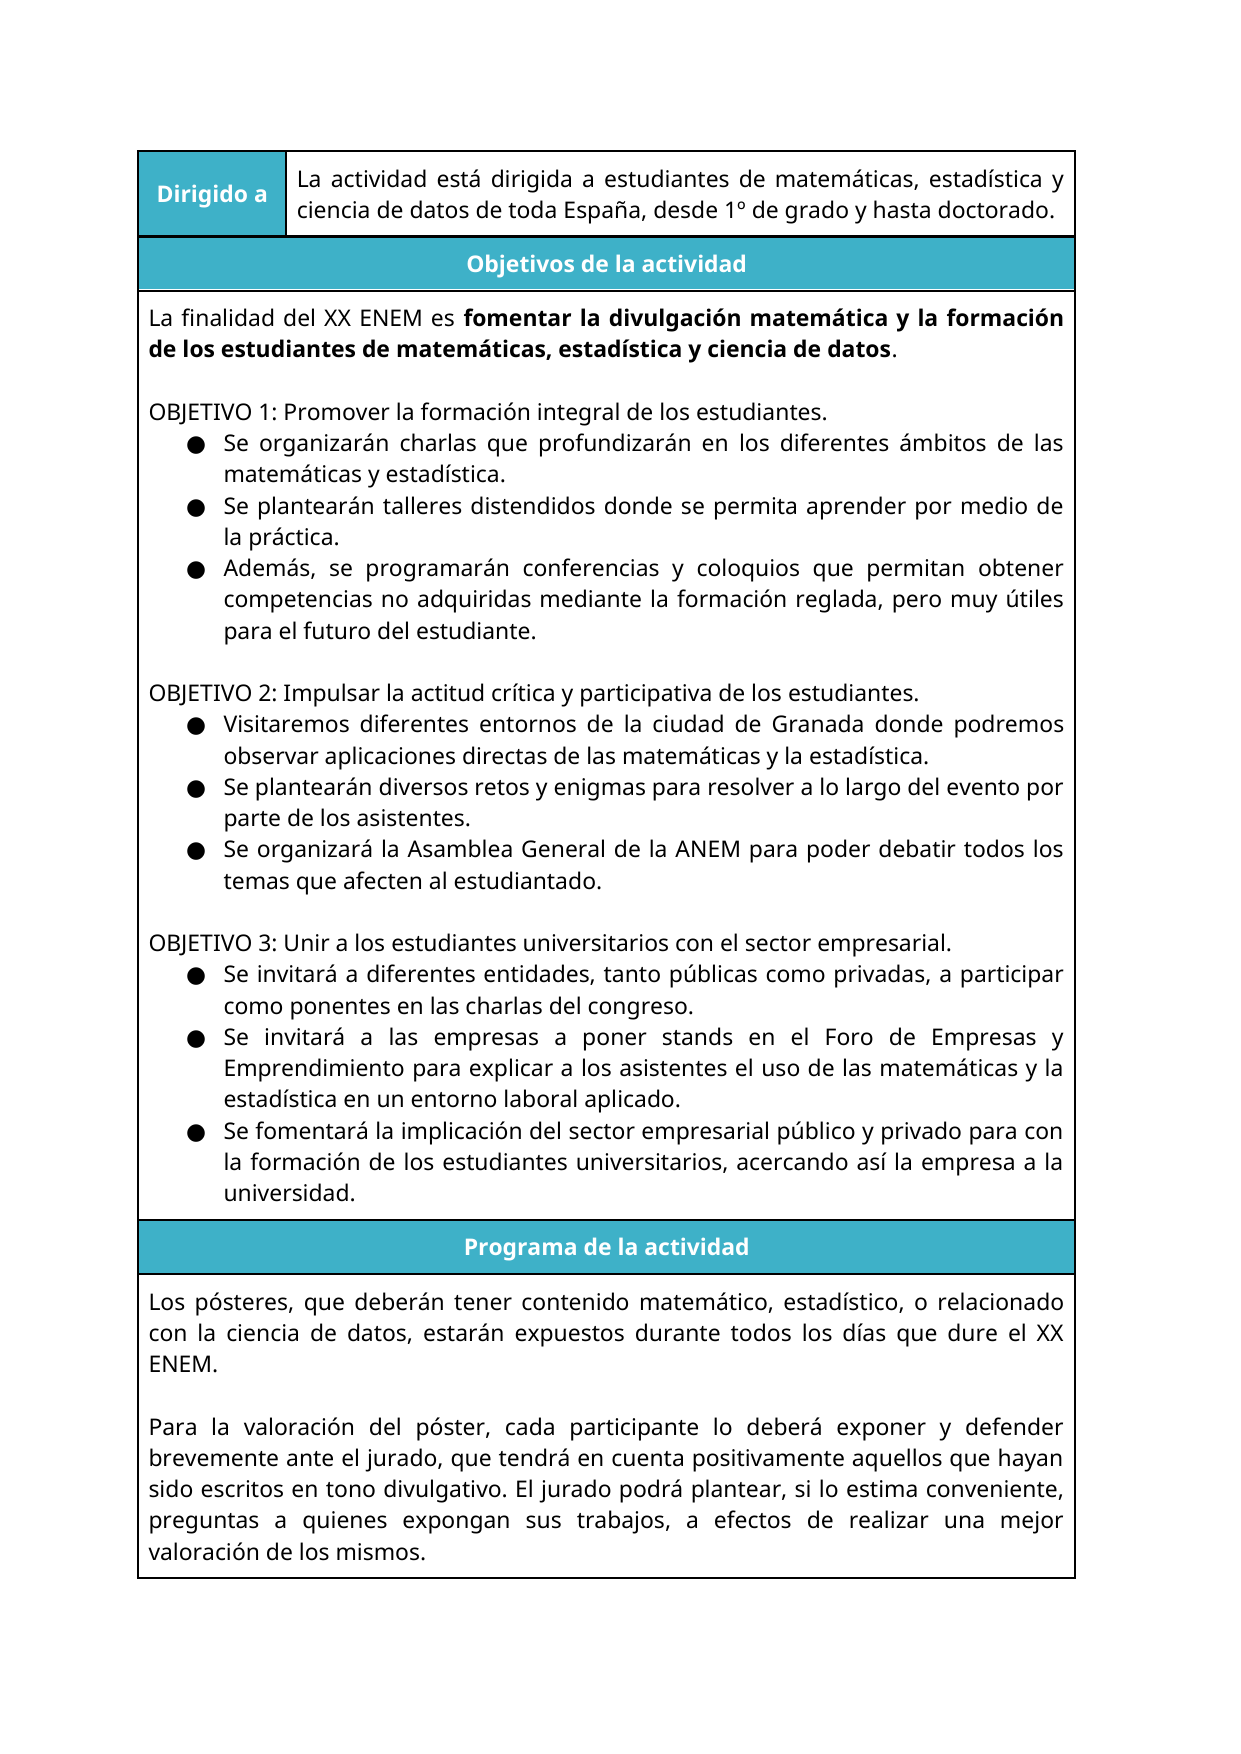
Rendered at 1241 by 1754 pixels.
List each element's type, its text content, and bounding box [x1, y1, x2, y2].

table_cell Programa de la actividad [139, 1221, 1074, 1273]
table_header Dirigido a [139, 152, 285, 235]
table_header La actividad está dirigida a estudiantes de matemáticas, estadística y ciencia de datos de toda España, desde 1º de grado y hasta doctorado. [287, 152, 1074, 235]
table_cell Los pósteres, que deberán tener contenido matemático, estadístico, o relacionado con la ciencia de datos, estarán expuestos durante todos los días que dure el XX ENEM. Para la valoración del póster, cada participante lo deberá exponer y defender brevemente ante el jurado, que tendrá en cuenta positivamente aquellos que hayan sido escritos en tono divulgativo. El jurado podrá plantear, si lo estima conveniente, preguntas a quienes expongan sus trabajos, a efectos de realizar una mejor valoración de los mismos. [139, 1275, 1074, 1577]
table_cell Objetivos de la actividad [139, 238, 1074, 289]
table_cell La finalidad del XX ENEM es fomentar la divulgación matemática y la formación de los estudiantes de matemáticas, estadística y ciencia de datos. OBJETIVO 1: Promover la formación integral de los estudiantes. Se organizarán charlas que profundizarán en los diferentes ámbitos de las matemáticas y estadística. Se plantearán talleres distendidos donde se permita aprender por medio de la práctica. Además, se programarán conferencias y coloquios que permitan obtener competencias no adquiridas mediante la formación reglada, pero muy útiles para el futuro del estudiante. OBJETIVO 2: Impulsar la actitud crítica y participativa de los estudiantes. Visitaremos diferentes entornos de la ciudad de Granada donde podremos observar aplicaciones directas de las matemáticas y la estadística. Se plantearán diversos retos y enigmas para resolver a lo largo del evento por parte de los asistentes. Se organizará la Asamblea General de la ANEM para poder debatir todos los temas que afecten al estudiantado. OBJETIVO 3: Unir a los estudiantes universitarios con el sector empresarial. Se invitará a diferentes entidades, tanto públicas como privadas, a participar como ponentes en las charlas del congreso. Se invitará a las empresas a poner stands en el Foro de Empresas y Emprendimiento para explicar a los asistentes el uso de las matemáticas y la estadística en un entorno laboral aplicado. Se fomentará la implicación del sector empresarial público y privado para con la formación de los estudiantes universitarios, acercando así la empresa a la universidad. [139, 292, 1074, 1219]
